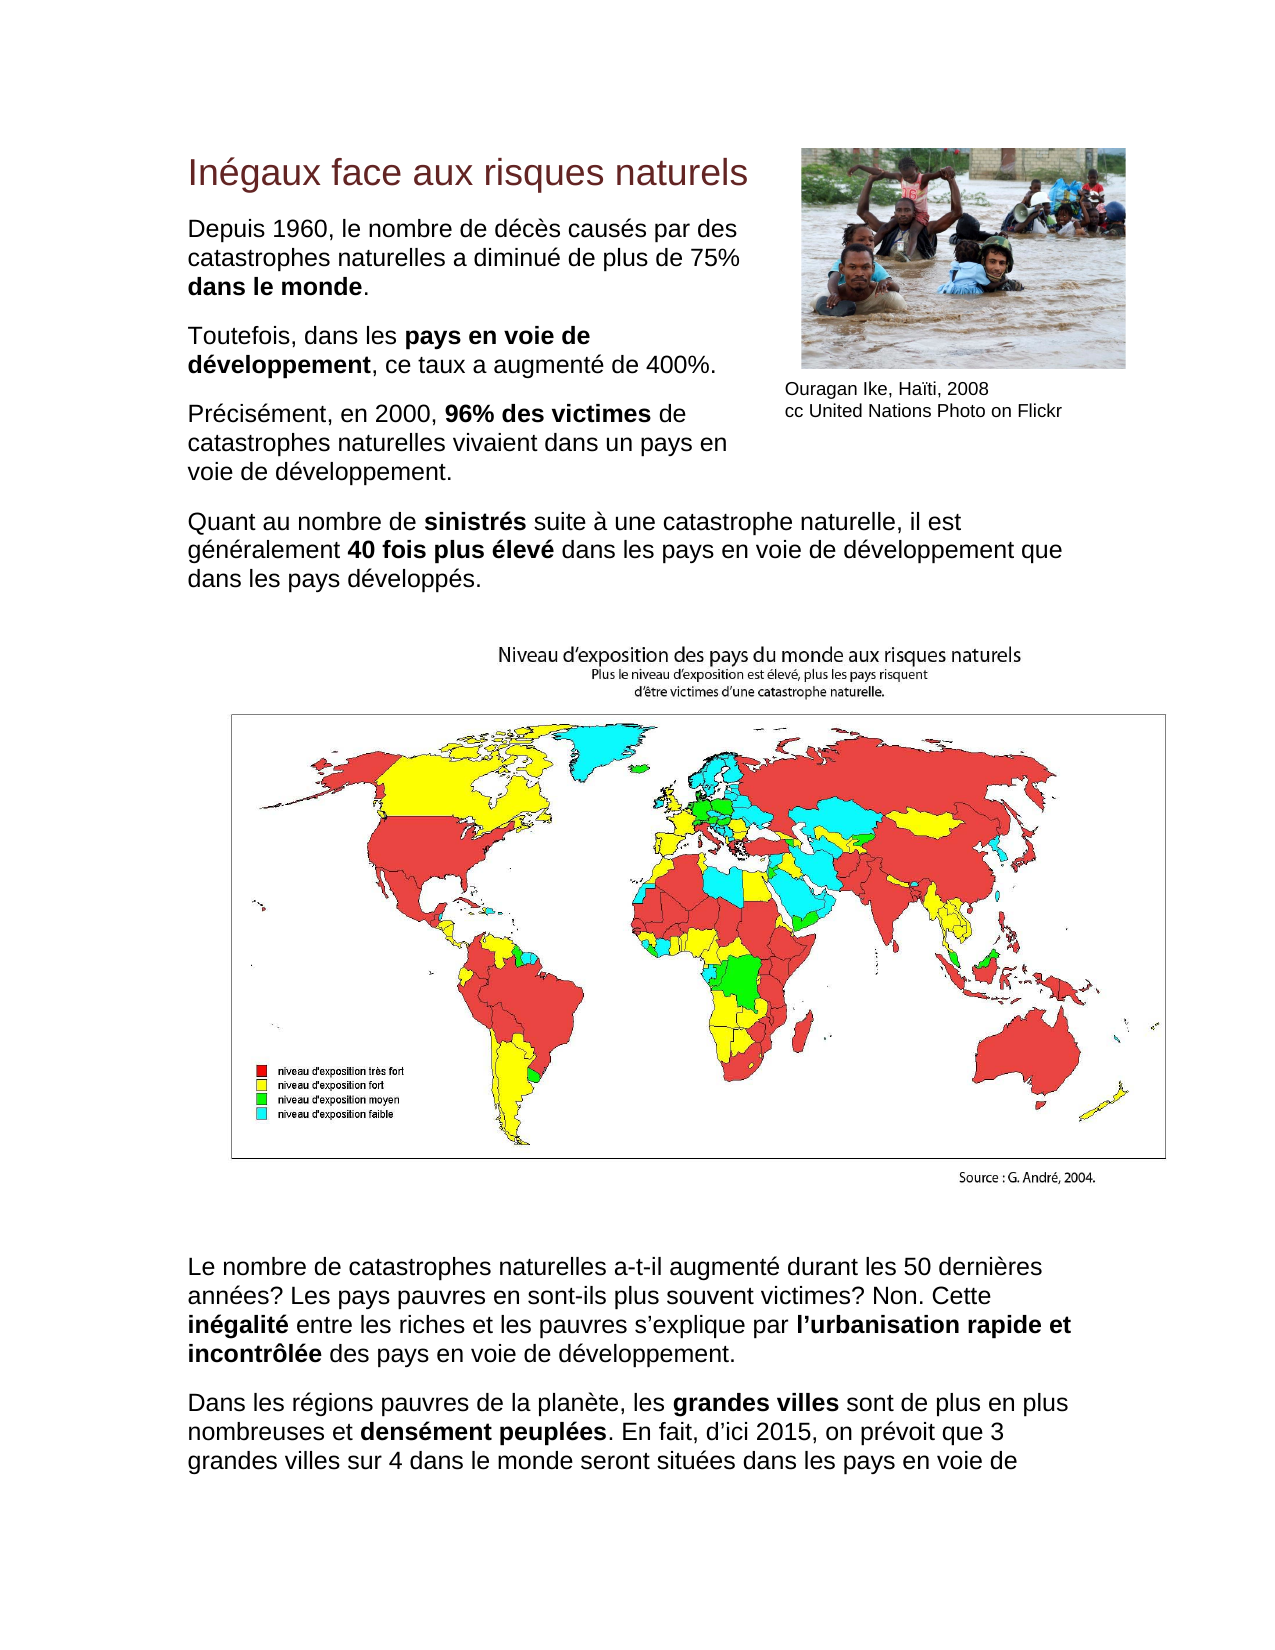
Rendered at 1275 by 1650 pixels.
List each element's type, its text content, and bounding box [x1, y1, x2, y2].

picture [204, 622, 1202, 1223]
text Dans les régions pauvres de la planète, les grandes villes sont de plus en plus nombreuses et densément peuplées. En fait, d’ici 2015, on prévoit que 3 grandes villes sur 4 dans le monde seront situées dans les pays en voie de [187, 1388, 1087, 1474]
picture [801, 148, 1126, 369]
text Toutefois, dans les pays en voie de développement, ce taux a augmenté de 400%. [187, 321, 768, 378]
text Le nombre de catastrophes naturelles a-t-il augmenté durant les 50 dernières années? Les pays pauvres en sont-ils plus souvent victimes? Non. Cette inégalité entre les riches et les pauvres s’explique par l’urbanisation rapide et incontrôlée des pays en voie de développement. [187, 1252, 1087, 1367]
text Précisément, en 2000, 96% des victimes de catastrophes naturelles vivaient dans un pays en voie de développement. [187, 399, 1087, 486]
text Quant au nombre de sinistrés suite à une catastrophe naturelle, il est généralement 40 fois plus élevé dans les pays en voie de développement que dans les pays développés. [187, 506, 1087, 593]
text Depuis 1960, le nombre de décès causés par des catastrophes naturelles a diminué de plus de 75% dans le monde. [187, 214, 768, 300]
text Ouragan Ike, Haïti, 2008 cc United Nations Photo on Flickr [784, 139, 1142, 433]
text Inégaux face aux risques naturels [187, 150, 768, 193]
